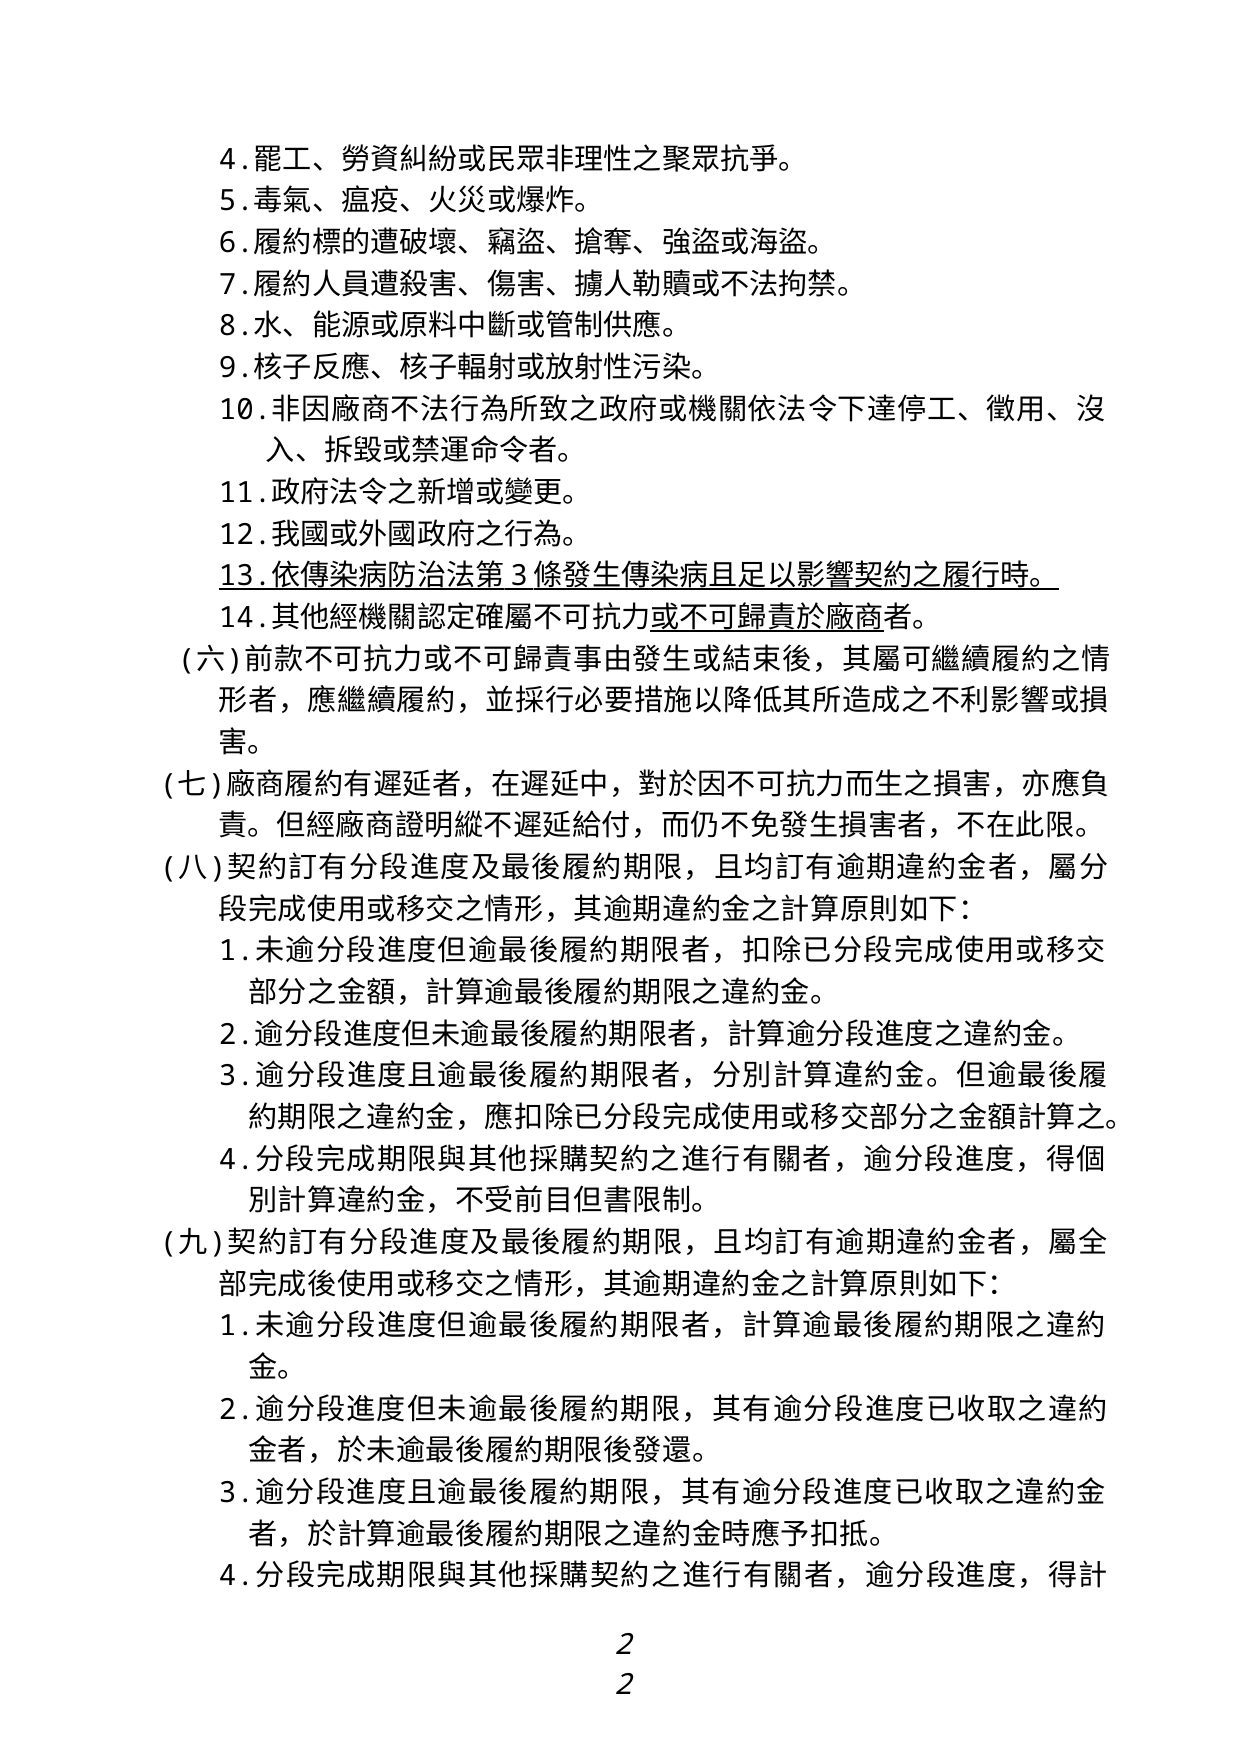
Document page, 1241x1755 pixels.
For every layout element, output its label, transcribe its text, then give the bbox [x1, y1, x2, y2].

text 4.罷工、勞資糾紛或民眾非理性之聚眾抗爭。 [218, 136, 1108, 177]
text 7.履約人員遭殺害、傷害、擄人勒贖或不法拘禁。 [218, 261, 1108, 302]
text (九)契約訂有分段進度及最後履約期限，且均訂有逾期違約金者，屬全部完成後使用或移交之情形，其逾期違約金之計算原則如下： [159, 1219, 1110, 1302]
text (八)契約訂有分段進度及最後履約期限，且均訂有逾期違約金者，屬分段完成使用或移交之情形，其逾期違約金之計算原則如下： [159, 844, 1110, 927]
text 10.非因廠商不法行為所致之政府或機關依法令下達停工、徵用、沒入、拆毀或禁運命令者。 [218, 386, 1108, 469]
text 13.依傳染病防治法第3條發生傳染病且足以影響契約之履行時。 [218, 552, 1108, 594]
text 3.逾分段進度且逾最後履約期限，其有逾分段進度已收取之違約金者，於計算逾最後履約期限之違約金時應予扣抵。 [218, 1469, 1108, 1552]
text 5.毒氣、瘟疫、火災或爆炸。 [218, 177, 1108, 219]
text 12.我國或外國政府之行為。 [218, 511, 1108, 552]
text (七)廠商履約有遲延者，在遲延中，對於因不可抗力而生之損害，亦應負責。但經廠商證明縱不遲延給付，而仍不免發生損害者，不在此限。 [159, 761, 1110, 844]
text 9.核子反應、核子輻射或放射性污染。 [218, 344, 1108, 386]
text 1.未逾分段進度但逾最後履約期限者，計算逾最後履約期限之違約金。 [218, 1302, 1108, 1386]
text 1.未逾分段進度但逾最後履約期限者，扣除已分段完成使用或移交部分之金額，計算逾最後履約期限之違約金。 [218, 927, 1108, 1011]
text 14.其他經機關認定確屬不可抗力或不可歸責於廠商者。 [218, 594, 1108, 636]
text 8.水、能源或原料中斷或管制供應。 [218, 302, 1108, 344]
text (六)前款不可抗力或不可歸責事由發生或結束後，其屬可繼續履約之情形者，應繼續履約，並採行必要措施以降低其所造成之不利影響或損害。 [159, 636, 1110, 761]
text 4.分段完成期限與其他採購契約之進行有關者，逾分段進度，得個別計算違約金，不受前目但書限制。 [218, 1136, 1108, 1219]
text 4.分段完成期限與其他採購契約之進行有關者，逾分段進度，得計 [218, 1552, 1108, 1594]
text 11.政府法令之新增或變更。 [218, 469, 1108, 511]
text 6.履約標的遭破壞、竊盜、搶奪、強盜或海盜。 [218, 219, 1108, 261]
text 3.逾分段進度且逾最後履約期限者，分別計算違約金。但逾最後履約期限之違約金，應扣除已分段完成使用或移交部分之金額計算之。 [218, 1052, 1108, 1136]
text 2.逾分段進度但未逾最後履約期限者，計算逾分段進度之違約金。 [218, 1011, 1108, 1052]
text 2.逾分段進度但未逾最後履約期限，其有逾分段進度已收取之違約金者，於未逾最後履約期限後發還。 [218, 1386, 1108, 1469]
